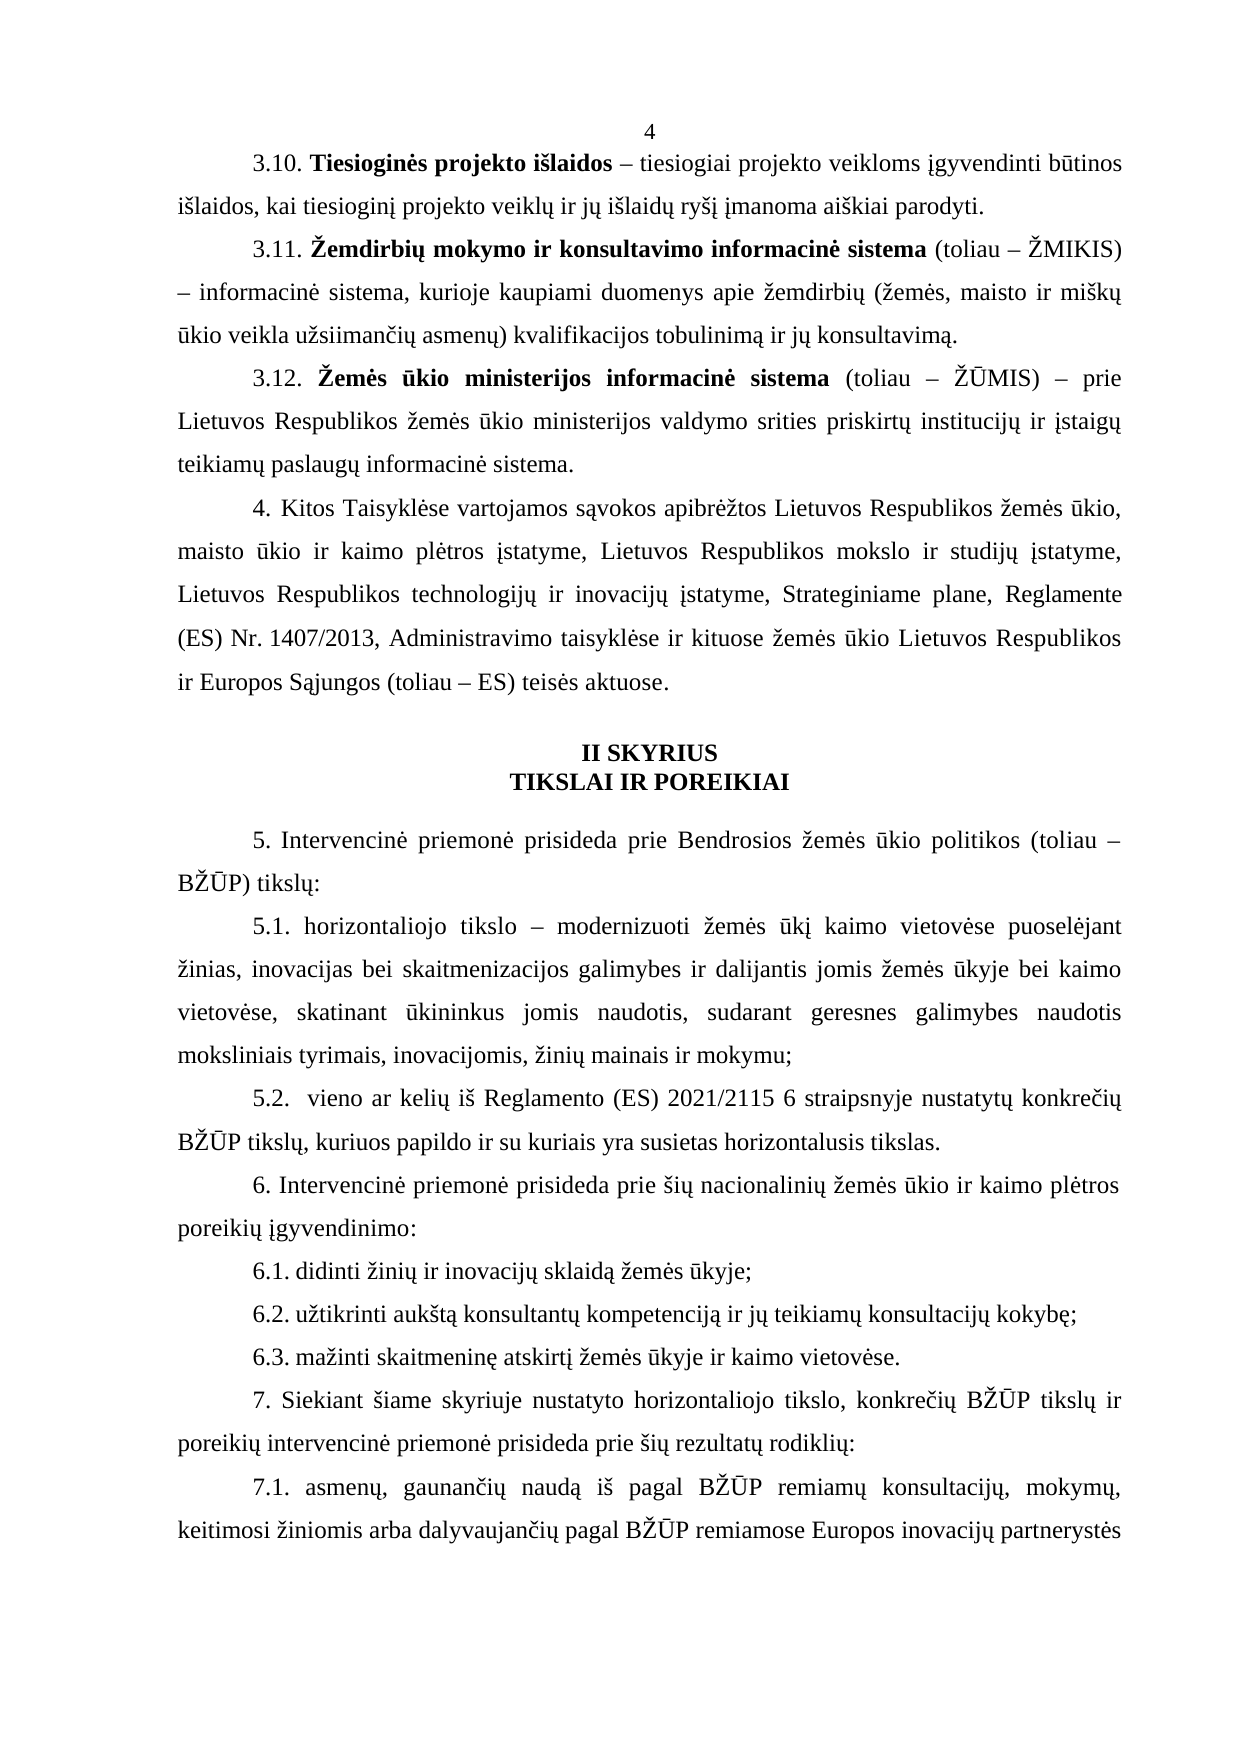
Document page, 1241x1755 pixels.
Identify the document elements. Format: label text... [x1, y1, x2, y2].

text 3.10. Tiesioginės projekto išlaidos – tiesiogiai projekto veikloms įgyvendinti būtinos išlaidos, kai tiesioginį projekto veiklų ir jų išlaidų ryšį įmanoma aiškiai parodyti. [177, 148, 1122, 219]
text II SKYRIUS [177, 738, 1122, 767]
text 6. Intervencinė priemonė prisideda prie šių nacionalinių žemės ūkio ir kaimo plėtros poreikių įgyvendinimo: [177, 1170, 1122, 1242]
text 3.11. Žemdirbių mokymo ir konsultavimo informacinė sistema (toliau – ŽMIKIS) – informacinė sistema, kurioje kaupiami duomenys apie žemdirbių (žemės, maisto ir miškų ūkio veikla užsiimančių asmenų) kvalifikacijos tobulinimą ir jų konsultavimą. [177, 234, 1122, 349]
text 5.1. horizontaliojo tikslo – modernizuoti žemės ūkį kaimo vietovėse puoselėjant žinias, inovacijas bei skaitmenizacijos galimybes ir dalijantis jomis žemės ūkyje bei kaimo vietovėse, skatinant ūkininkus jomis naudotis, sudarant geresnes galimybes naudotis moksliniais tyrimais, inovacijomis, žinių mainais ir mokymu; [177, 911, 1122, 1069]
text 6.1. didinti žinių ir inovacijų sklaidą žemės ūkyje; [177, 1256, 1122, 1285]
text 7. Siekiant šiame skyriuje nustatyto horizontaliojo tikslo, konkrečių BŽŪP tikslų ir poreikių intervencinė priemonė prisideda prie šių rezultatų rodiklių: [177, 1385, 1122, 1457]
text 5.2. vieno ar kelių iš Reglamento (ES) 2021/2115 6 straipsnyje nustatytų konkrečių BŽŪP tikslų, kuriuos papildo ir su kuriais yra susietas horizontalusis tikslas. [177, 1083, 1122, 1155]
text 4. Kitos Taisyklėse vartojamos sąvokos apibrėžtos Lietuvos Respublikos žemės ūkio, maisto ūkio ir kaimo plėtros įstatyme, Lietuvos Respublikos mokslo ir studijų įstatyme, Lietuvos Respublikos technologijų ir inovacijų įstatyme, Strateginiame plane, Reglamente (ES) Nr. 1407/2013, Administravimo taisyklėse ir kituose žemės ūkio Lietuvos Respublikos ir Europos Sąjungos (toliau – ES) teisės aktuose. [177, 493, 1122, 695]
text 3.12. Žemės ūkio ministerijos informacinė sistema (toliau – ŽŪMIS) – prie Lietuvos Respublikos žemės ūkio ministerijos valdymo srities priskirtų institucijų ir įstaigų teikiamų paslaugų informacinė sistema. [177, 363, 1122, 478]
text 7.1. asmenų, gaunančių naudą iš pagal BŽŪP remiamų konsultacijų, mokymų, keitimosi žiniomis arba dalyvaujančių pagal BŽŪP remiamose Europos inovacijų partnerystės [177, 1472, 1122, 1543]
text 5. Intervencinė priemonė prisideda prie Bendrosios žemės ūkio politikos (toliau – BŽŪP) tikslų: [177, 825, 1122, 897]
text 6.3. mažinti skaitmeninę atskirtį žemės ūkyje ir kaimo vietovėse. [177, 1342, 1122, 1371]
text 6.2. užtikrinti aukštą konsultantų kompetenciją ir jų teikiamų konsultacijų kokybę; [177, 1299, 1122, 1328]
text TIKSLAI IR POREIKIAI [177, 767, 1122, 796]
